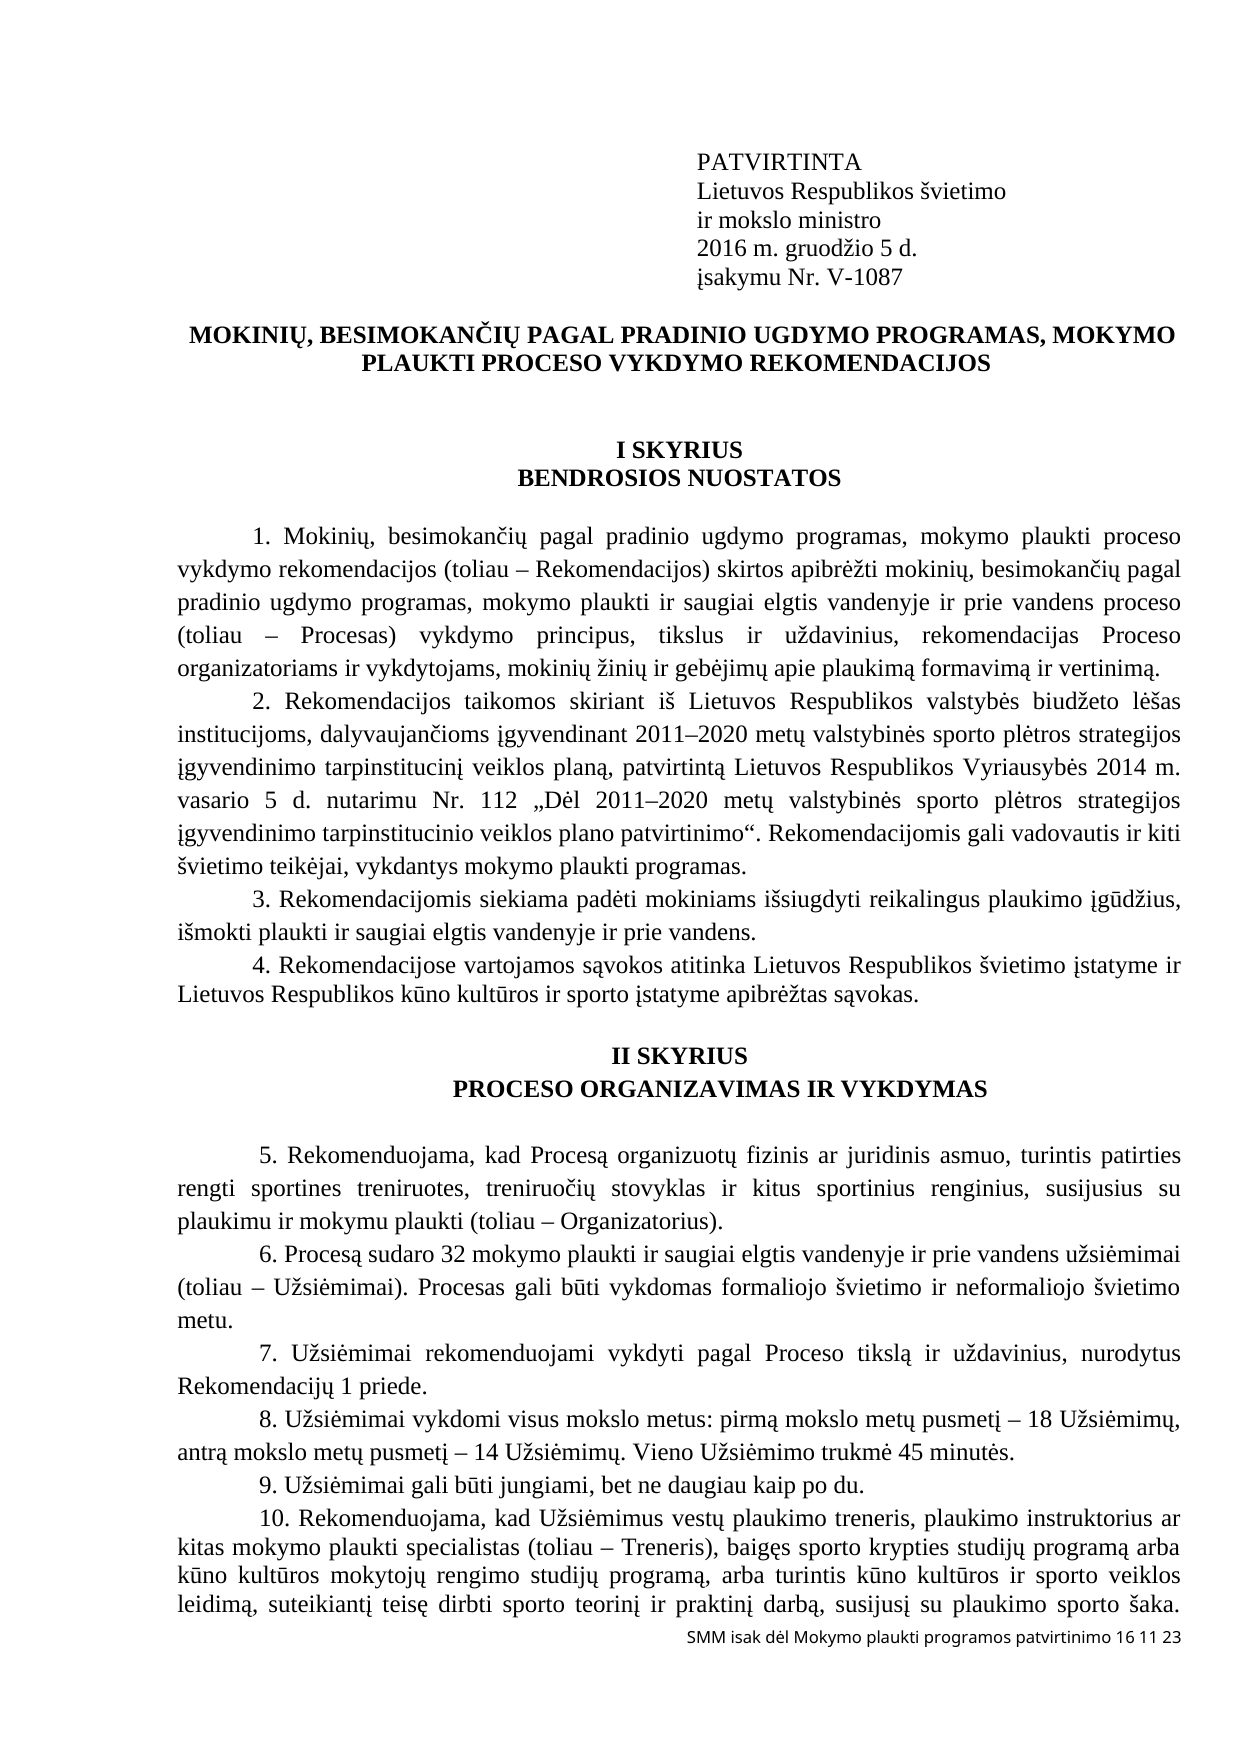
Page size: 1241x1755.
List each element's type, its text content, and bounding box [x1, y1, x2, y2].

text 8. Užsiėmimai vykdomi visus mokslo metus: pirmą mokslo metų pusmetį – 18 Užsiėmimų, antrą mokslo metų pusmetį – 14 Užsiėmimų. Vieno Užsiėmimo trukmė 45 minutės. [177, 1404, 1182, 1466]
text 7. Užsiėmimai rekomenduojami vykdyti pagal Proceso tikslą ir uždavinius, nurodytus Rekomendacijų 1 priede. [177, 1338, 1182, 1400]
text 2016 m. gruodžio 5 d. [322, 233, 1182, 262]
text I SKYRIUS [177, 435, 1182, 463]
text 1. Mokinių, besimokančių pagal pradinio ugdymo programas, mokymo plaukti proceso vykdymo rekomendacijos (toliau – Rekomendacijos) skirtos apibrėžti mokinių, besimokančių pagal pradinio ugdymo programas, mokymo plaukti ir saugiai elgtis vandenyje ir prie vandens proceso (toliau – Procesas) vykdymo principus, tikslus ir uždavinius, rekomendacijas Proceso organizatoriams ir vykdytojams, mokinių žinių ir gebėjimų apie plaukimą formavimą ir vertinimą. [177, 521, 1182, 682]
text 6. Procesą sudaro 32 mokymo plaukti ir saugiai elgtis vandenyje ir prie vandens užsiėmimai (toliau – Užsiėmimai). Procesas gali būti vykdomas formaliojo švietimo ir neformaliojo švietimo metu. [177, 1239, 1182, 1334]
text PATVIRTINTA [322, 147, 1182, 176]
text II SKYRIUS [177, 1041, 1182, 1069]
text 10. Rekomenduojama, kad Užsiėmimus vestų plaukimo treneris, plaukimo instruktorius ar kitas mokymo plaukti specialistas (toliau – Treneris), baigęs sporto krypties studijų programą arba kūno kultūros mokytojų rengimo studijų programą, arba turintis kūno kultūros ir sporto veiklos leidimą, suteikiantį teisę dirbti sporto teorinį ir praktinį darbą, susijusį su plaukimo sporto šaka. [177, 1503, 1182, 1618]
text 5. Rekomenduojama, kad Procesą organizuotų fizinis ar juridinis asmuo, turintis patirties rengti sportines treniruotes, treniruočių stovyklas ir kitus sportinius renginius, susijusius su plaukimu ir mokymu plaukti (toliau – Organizatorius). [177, 1140, 1182, 1235]
text PROCESo ORGANIZavimas IR VYKDYMAS [177, 1074, 1182, 1103]
text 9. Užsiėmimai gali būti jungiami, bet ne daugiau kaip po du. [177, 1470, 1182, 1499]
text 4. Rekomendacijose vartojamos sąvokos atitinka Lietuvos Respublikos švietimo įstatyme ir Lietuvos Respublikos kūno kultūros ir sporto įstatyme apibrėžtas sąvokas. [177, 950, 1182, 1008]
text ir mokslo ministro [322, 205, 1182, 233]
text 3. Rekomendacijomis siekiama padėti mokiniams išsiugdyti reikalingus plaukimo įgūdžius, išmokti plaukti ir saugiai elgtis vandenyje ir prie vandens. [177, 884, 1182, 946]
text įsakymu Nr. V-1087 [322, 262, 1182, 291]
text 2. Rekomendacijos taikomos skiriant iš Lietuvos Respublikos valstybės biudžeto lėšas institucijoms, dalyvaujančioms įgyvendinant 2011–2020 metų valstybinės sporto plėtros strategijos įgyvendinimo tarpinstitucinį veiklos planą, patvirtintą Lietuvos Respublikos Vyriausybės 2014 m. vasario 5 d. nutarimu Nr. 112 „Dėl 2011–2020 metų valstybinės sporto plėtros strategijos įgyvendinimo tarpinstitucinio veiklos plano patvirtinimo“. Rekomendacijomis gali vadovautis ir kiti švietimo teikėjai, vykdantys mokymo plaukti programas. [177, 686, 1182, 880]
text MOKINIŲ, BESIMOKANČIŲ PAGAL PRADINIO UGDYMO PROGRAMAS, MOKYMO PLAUKTI PROCESO VYKDYMO REKOMENDACIJOS [177, 320, 1182, 377]
text Bendrosios nuostatos [177, 463, 1182, 492]
text Lietuvos Respublikos švietimo [322, 176, 1182, 205]
